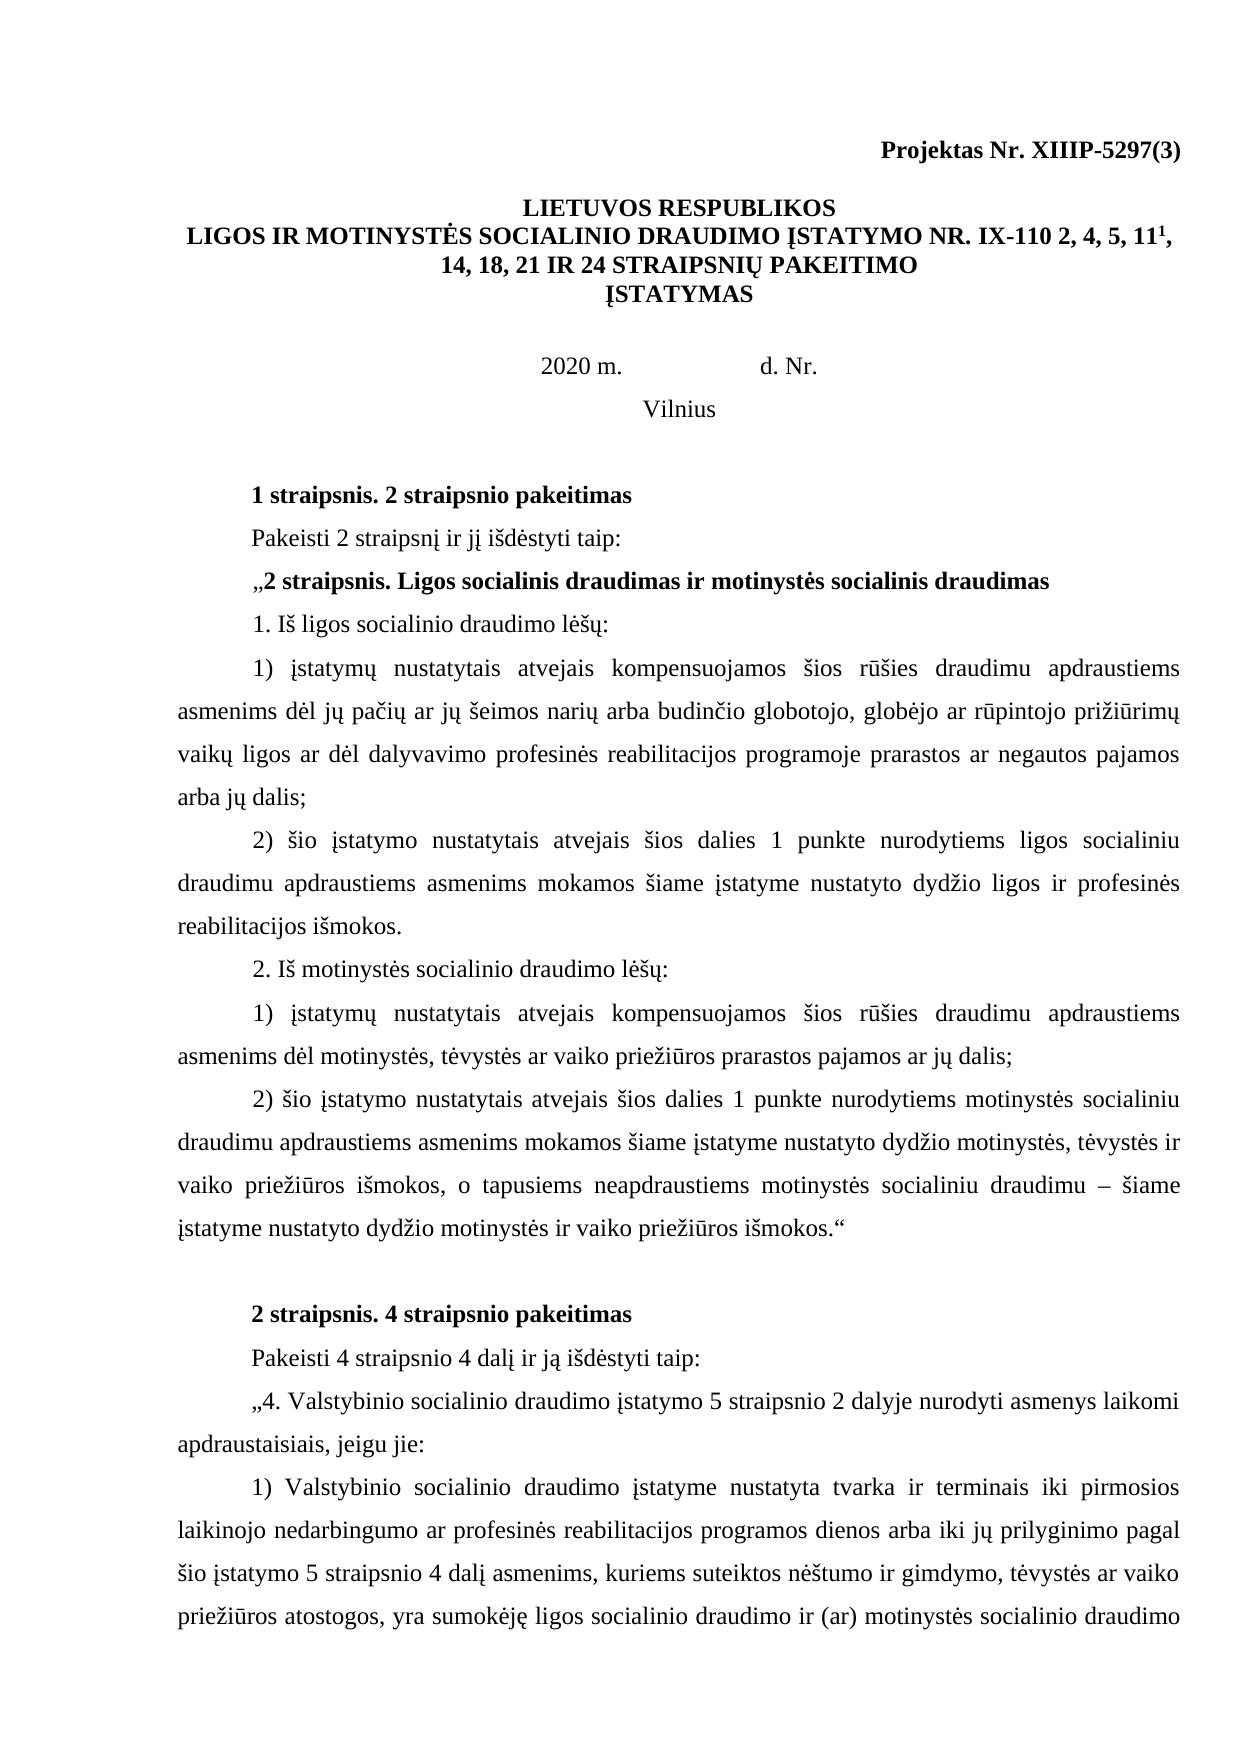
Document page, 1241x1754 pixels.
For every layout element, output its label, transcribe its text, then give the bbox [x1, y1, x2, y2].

text Pakeisti 4 straipsnio 4 dalį ir ją išdėstyti taip: [177, 1343, 1181, 1371]
text 1) įstatymų nustatytais atvejais kompensuojamos šios rūšies draudimu apdraustiems asmenims dėl jų pačių ar jų šeimos narių arba budinčio globotojo, globėjo ar rūpintojo prižiūrimų vaikų ligos ar dėl dalyvavimo profesinės reabilitacijos programoje prarastos ar negautos pajamos arba jų dalis; [177, 653, 1181, 811]
text LIGOS IR MOTINYSTĖS SOCIALINIO DRAUDIMO ĮSTATYMO NR. IX-110 2, 4, 5, 111, 14, 18, 21 IR 24 STRAIPSNIŲ PAKEITIMO [177, 221, 1181, 279]
text 2. Iš motinystės socialinio draudimo lėšų: [177, 954, 1181, 983]
text 2 straipsnis. 4 straipsnio pakeitimas [177, 1299, 1181, 1328]
text 1 straipsnis. 2 straipsnio pakeitimas [177, 480, 1181, 509]
text 2) šio įstatymo nustatytais atvejais šios dalies 1 punkte nurodytiems ligos socialiniu draudimu apdraustiems asmenims mokamos šiame įstatyme nustatyto dydžio ligos ir profesinės reabilitacijos išmokos. [177, 825, 1181, 940]
text LIETUVOS RESPUBLIKOS [177, 193, 1181, 221]
text „2 straipsnis. Ligos socialinis draudimas ir motinystės socialinis draudimas [177, 566, 1181, 595]
text Projektas Nr. XIIIP-5297(3) [177, 135, 1181, 164]
text 2) šio įstatymo nustatytais atvejais šios dalies 1 punkte nurodytiems motinystės socialiniu draudimu apdraustiems asmenims mokamos šiame įstatyme nustatyto dydžio motinystės, tėvystės ir vaiko priežiūros išmokos, o tapusiems neapdraustiems motinystės socialiniu draudimu – šiame įstatyme nustatyto dydžio motinystės ir vaiko priežiūros išmokos.“ [177, 1084, 1181, 1242]
text 1. Iš ligos socialinio draudimo lėšų: [177, 609, 1181, 638]
text 1) Valstybinio socialinio draudimo įstatyme nustatyta tvarka ir terminais iki pirmosios laikinojo nedarbingumo ar profesinės reabilitacijos programos dienos arba iki jų prilyginimo pagal šio įstatymo 5 straipsnio 4 dalį asmenims, kuriems suteiktos nėštumo ir gimdymo, tėvystės ar vaiko priežiūros atostogos, yra sumokėję ligos socialinio draudimo ir (ar) motinystės socialinio draudimo [177, 1472, 1181, 1630]
text „4. Valstybinio socialinio draudimo įstatymo 5 straipsnio 2 dalyje nurodyti asmenys laikomi apdraustaisiais, jeigu jie: [177, 1386, 1181, 1458]
text 2020 m. d. Nr. [177, 351, 1181, 379]
text Vilnius [177, 394, 1181, 423]
text Pakeisti 2 straipsnį ir jį išdėstyti taip: [177, 523, 1181, 552]
text ĮSTATYMAS [177, 279, 1181, 308]
text 1) įstatymų nustatytais atvejais kompensuojamos šios rūšies draudimu apdraustiems asmenims dėl motinystės, tėvystės ar vaiko priežiūros prarastos pajamos ar jų dalis; [177, 998, 1181, 1069]
